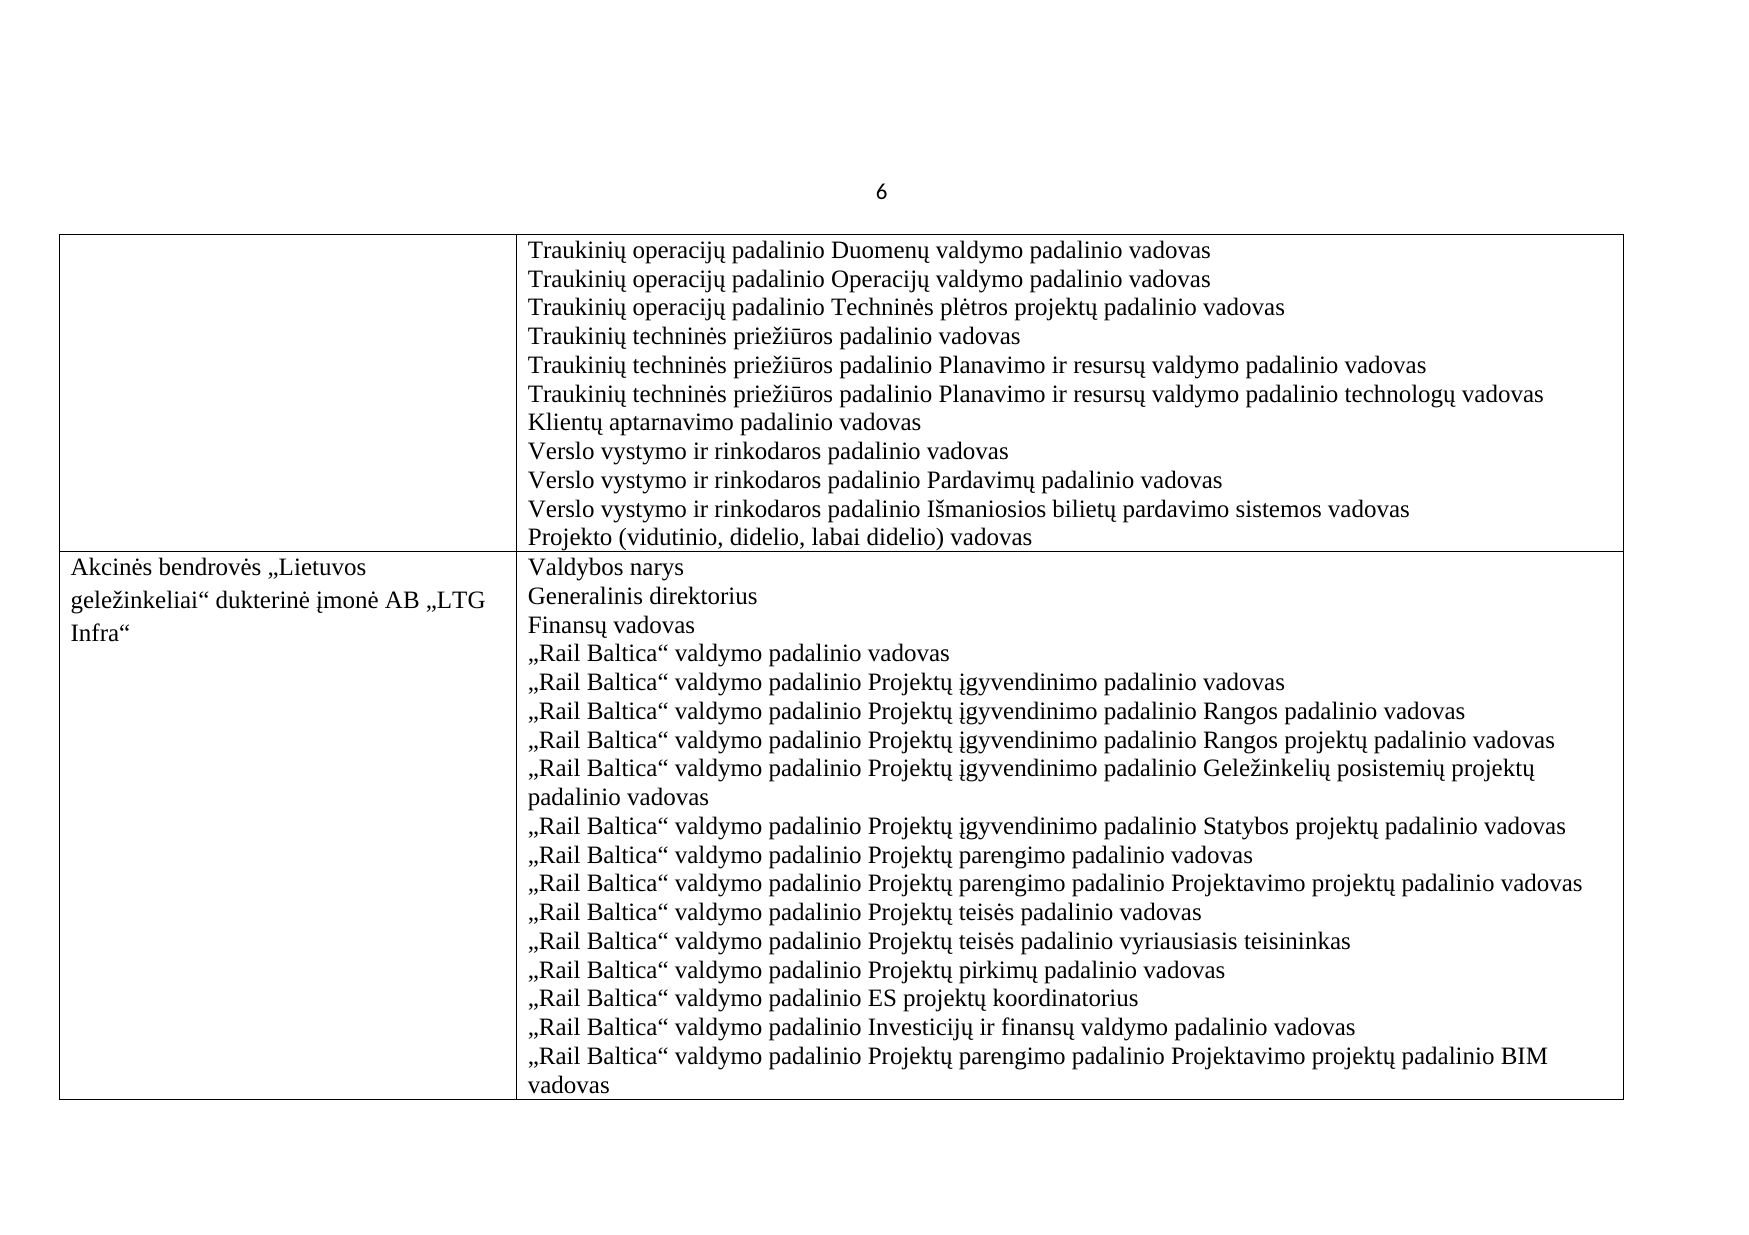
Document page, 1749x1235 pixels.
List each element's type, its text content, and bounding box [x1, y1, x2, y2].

table_cell Traukinių operacijų padalinio Duomenų valdymo padalinio vadovas Traukinių operacijų padalinio Operacijų valdymo padalinio vadovas Traukinių operacijų padalinio Techninės plėtros projektų padalinio vadovas Traukinių techninės priežiūros padalinio vadovas Traukinių techninės priežiūros padalinio Planavimo ir resursų valdymo padalinio vadovas Traukinių techninės priežiūros padalinio Planavimo ir resursų valdymo padalinio technologų vadovas Klientų aptarnavimo padalinio vadovas Verslo vystymo ir rinkodaros padalinio vadovas Verslo vystymo ir rinkodaros padalinio Pardavimų padalinio vadovas Verslo vystymo ir rinkodaros padalinio Išmaniosios bilietų pardavimo sistemos vadovas Projekto (vidutinio, didelio, labai didelio) vadovas [517, 235, 1623, 551]
table_cell Akcinės bendrovės „Lietuvos geležinkeliai“ dukterinė įmonė AB „LTG Infra“ [60, 552, 516, 1098]
table_cell Valdybos narys Generalinis direktorius Finansų vadovas „Rail Baltica“ valdymo padalinio vadovas „Rail Baltica“ valdymo padalinio Projektų įgyvendinimo padalinio vadovas „Rail Baltica“ valdymo padalinio Projektų įgyvendinimo padalinio Rangos padalinio vadovas „Rail Baltica“ valdymo padalinio Projektų įgyvendinimo padalinio Rangos projektų padalinio vadovas „Rail Baltica“ valdymo padalinio Projektų įgyvendinimo padalinio Geležinkelių posistemių projektų padalinio vadovas „Rail Baltica“ valdymo padalinio Projektų įgyvendinimo padalinio Statybos projektų padalinio vadovas „Rail Baltica“ valdymo padalinio Projektų parengimo padalinio vadovas „Rail Baltica“ valdymo padalinio Projektų parengimo padalinio Projektavimo projektų padalinio vadovas „Rail Baltica“ valdymo padalinio Projektų teisės padalinio vadovas „Rail Baltica“ valdymo padalinio Projektų teisės padalinio vyriausiasis teisininkas „Rail Baltica“ valdymo padalinio Projektų pirkimų padalinio vadovas „Rail Baltica“ valdymo padalinio ES projektų koordinatorius „Rail Baltica“ valdymo padalinio Investicijų ir finansų valdymo padalinio vadovas „Rail Baltica“ valdymo padalinio Projektų parengimo padalinio Projektavimo projektų padalinio BIM vadovas [517, 552, 1623, 1098]
table_cell [60, 235, 516, 551]
